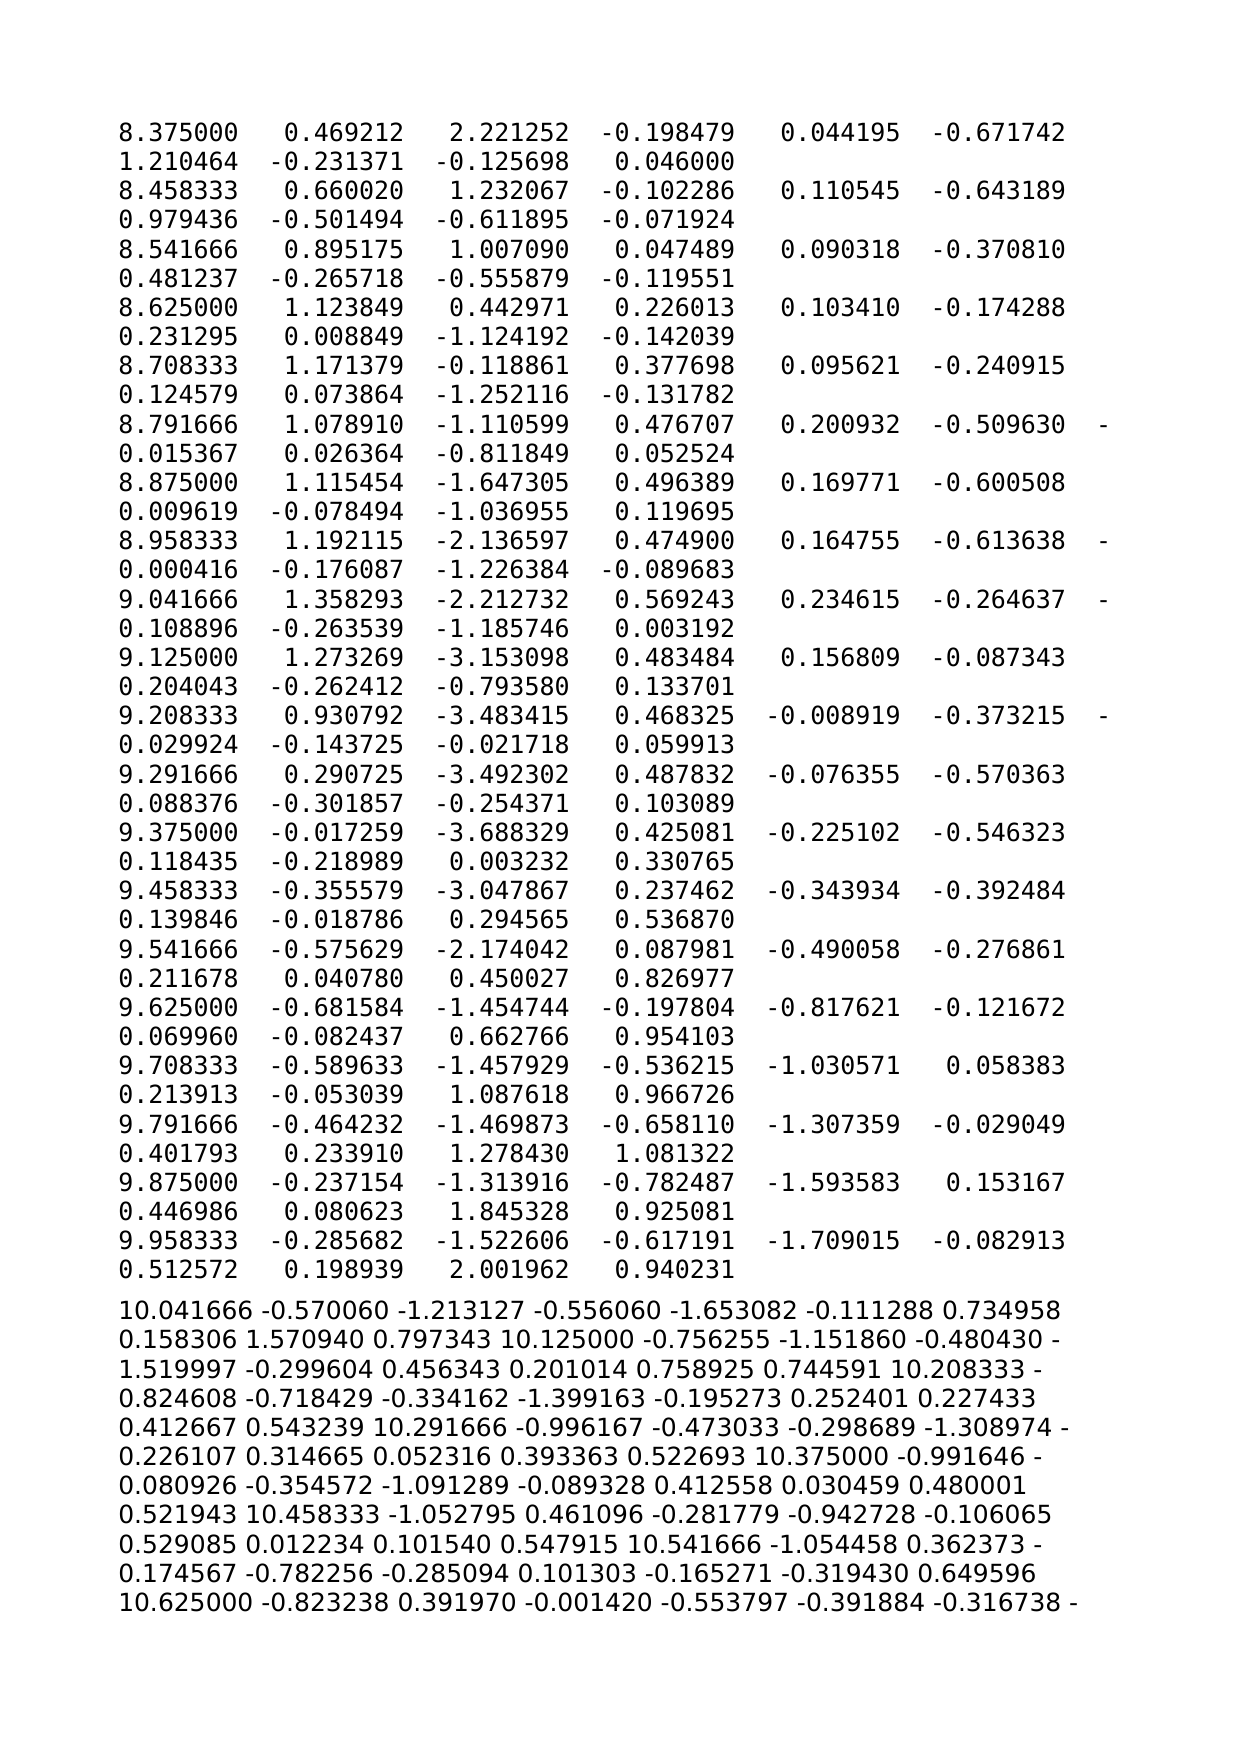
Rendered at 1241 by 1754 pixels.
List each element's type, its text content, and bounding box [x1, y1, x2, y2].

text 10.041666 -0.570060 -1.213127 -0.556060 -1.653082 -0.111288 0.734958 0.158306 1.570940 0.797343 10.125000 -0.756255 -1.151860 -0.480430 -1.519997 -0.299604 0.456343 0.201014 0.758925 0.744591 10.208333 -0.824608 -0.718429 -0.334162 -1.399163 -0.195273 0.252401 0.227433 0.412667 0.543239 10.291666 -0.996167 -0.473033 -0.298689 -1.308974 -0.226107 0.314665 0.052316 0.393363 0.522693 10.375000 -0.991646 -0.080926 -0.354572 -1.091289 -0.089328 0.412558 0.030459 0.480001 0.521943 10.458333 -1.052795 0.461096 -0.281779 -0.942728 -0.106065 0.529085 0.012234 0.101540 0.547915 10.541666 -1.054458 0.362373 -0.174567 -0.782256 -0.285094 0.101303 -0.165271 -0.319430 0.649596 10.625000 -0.823238 0.391970 -0.001420 -0.553797 -0.391884 -0.316738 [118, 1297, 1122, 1617]
text 8.375000 0.469212 2.221252 -0.198479 0.044195 -0.671742 1.210464 -0.231371 -0.125698 0.046000 8.458333 0.660020 1.232067 -0.102286 0.110545 -0.643189 0.979436 -0.501494 -0.611895 -0.071924 8.541666 0.895175 1.007090 0.047489 0.090318 -0.370810 0.481237 -0.265718 -0.555879 -0.119551 8.625000 1.123849 0.442971 0.226013 0.103410 -0.174288 0.231295 0.008849 -1.124192 -0.142039 8.708333 1.171379 -0.118861 0.377698 0.095621 -0.240915 0.124579 0.073864 -1.252116 -0.131782 8.791666 1.078910 -1.110599 0.476707 0.200932 -0.509630 -0.015367 0.026364 -0.811849 0.052524 8.875000 1.115454 -1.647305 0.496389 0.169771 -0.600508 0.009619 -0.078494 -1.036955 0.119695 8.958333 1.192115 -2.136597 0.474900 0.164755 -0.613638 -0.000416 -0.176087 -1.226384 -0.089683 9.041666 1.358293 -2.212732 0.569243 0.234615 -0.264637 -0.108896 -0.263539 -1.185746 0.003192 9.125000 1.273269 -3.153098 0.483484 0.156809 -0.087343 0.204043 -0.262412 -0.793580 0.133701 9.208333 0.930792 -3.483415 0.468325 -0.008919 -0.373215 -0.029924 -0.143725 -0.021718 0.059913 9.291666 0.290725 -3.492302 0.487832 -0.076355 -0.570363 0.088376 -0.301857 -0.254371 0.103089 9.375000 -0.017259 -3.688329 0.425081 -0.225102 -0.546323 0.118435 -0.218989 0.003232 0.330765 9.458333 -0.355579 -3.047867 0.237462 -0.343934 -0.392484 0.139846 -0.018786 0.294565 0.536870 9.541666 -0.575629 -2.174042 0.087981 -0.490058 -0.276861 0.211678 0.040780 0.450027 0.826977 9.625000 -0.681584 -1.454744 -0.197804 -0.817621 -0.121672 0.069960 -0.082437 0.662766 0.954103 9.708333 -0.589633 -1.457929 -0.536215 -1.030571 0.058383 0.213913 -0.053039 1.087618 0.966726 9.791666 -0.464232 -1.469873 -0.658110 -1.307359 -0.029049 0.401793 0.233910 1.278430 1.081322 9.875000 -0.237154 -1.313916 -0.782487 -1.593583 0.153167 0.446986 0.080623 1.845328 0.925081 9.958333 -0.285682 -1.522606 -0.617191 -1.709015 -0.082913 0.512572 0.198939 2.001962 0.940231 [118, 118, 1122, 1285]
